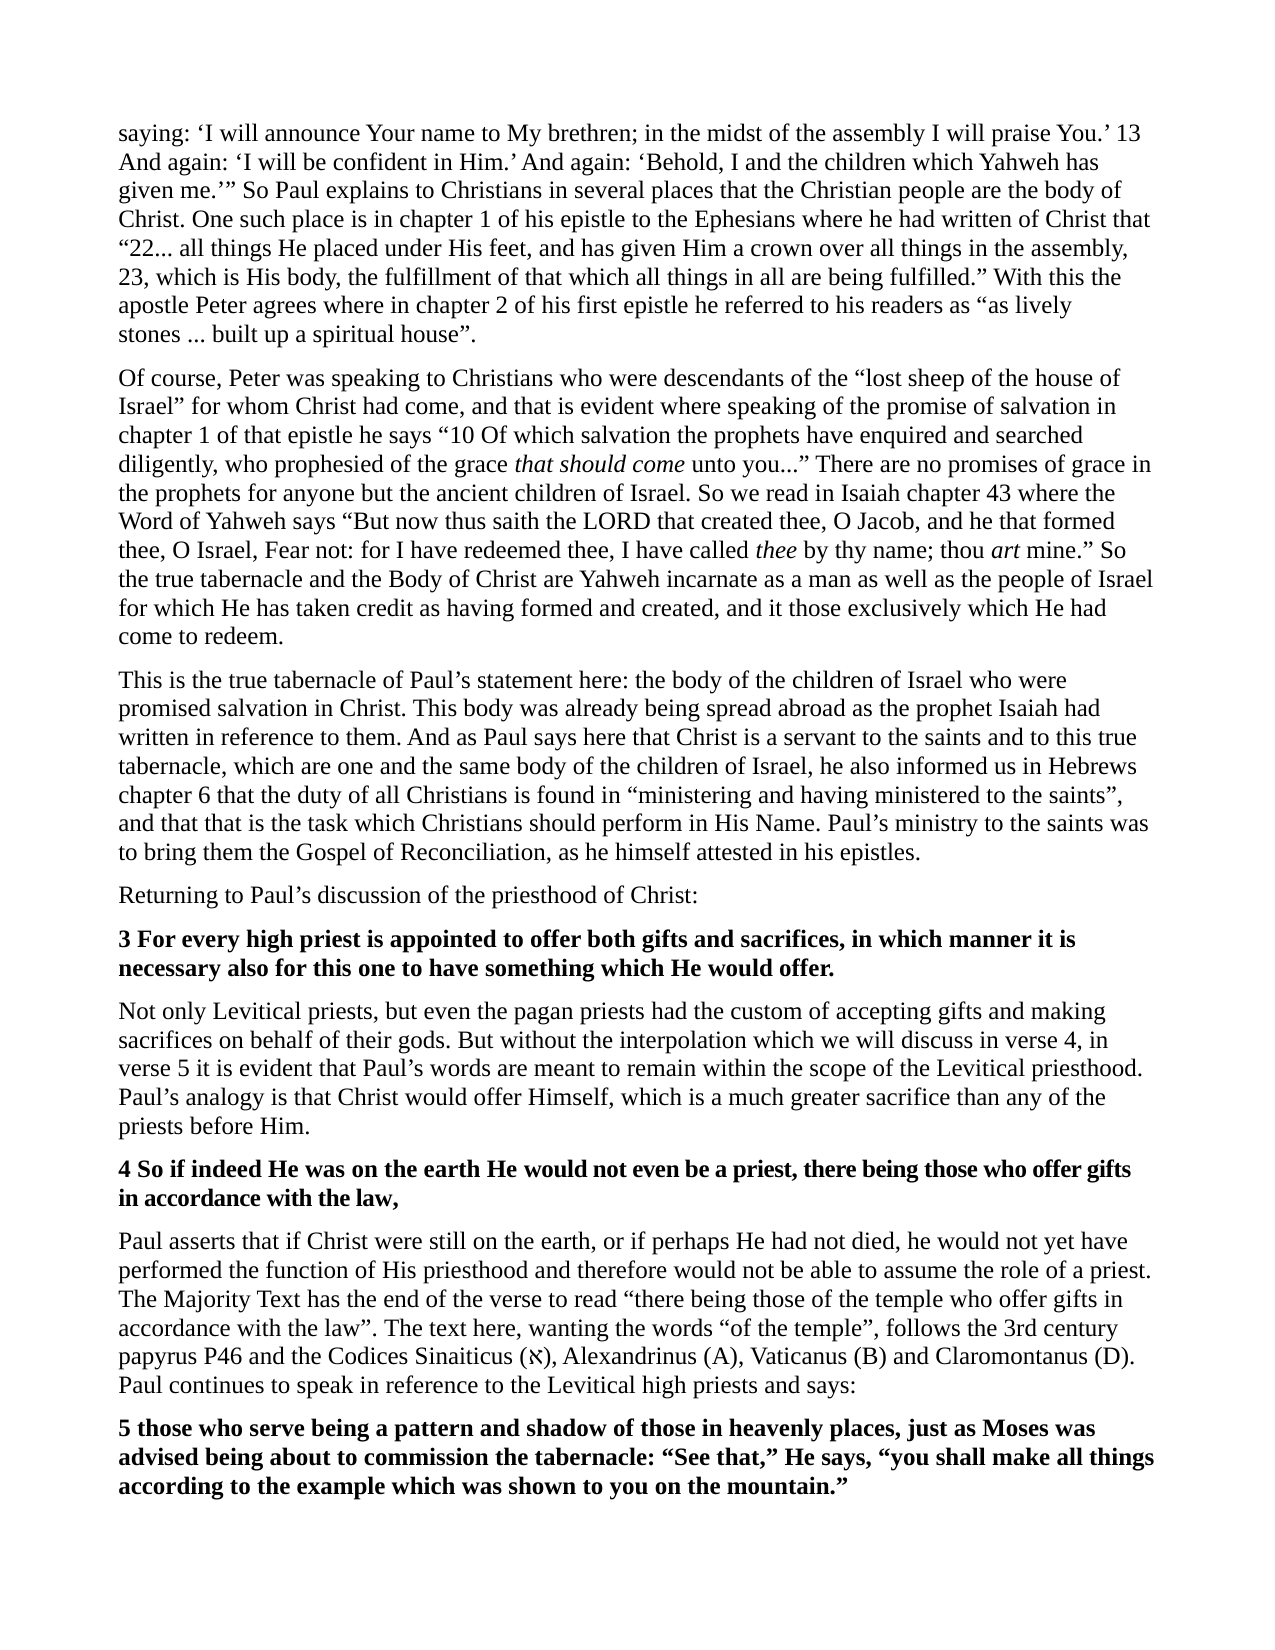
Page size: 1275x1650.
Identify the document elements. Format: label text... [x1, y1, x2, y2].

text Not only Levitical priests, but even the pagan priests had the custom of accepting gifts and making sacrifices on behalf of their gods. But without the interpolation which we will discuss in verse 4, in verse 5 it is evident that Paul’s words are meant to remain within the scope of the Levitical priesthood. Paul’s analogy is that Christ would offer Himself, which is a much greater sacrifice than any of the priests before Him. [118, 996, 1157, 1140]
text Of course, Peter was speaking to Christians who were descendants of the “lost sheep of the house of Israel” for whom Christ had come, and that is evident where speaking of the promise of salvation in chapter 1 of that epistle he says “10 Of which salvation the prophets have enquired and searched diligently, who prophesied of the grace that should come unto you...” There are no promises of grace in the prophets for anyone but the ancient children of Israel. So we read in Isaiah chapter 43 where the Word of Yahweh says “But now thus saith the LORD that created thee, O Jacob, and he that formed thee, O Israel, Fear not: for I have redeemed thee, I have called thee by thy name; thou art mine.” So the true tabernacle and the Body of Christ are Yahweh incarnate as a man as well as the people of Israel for which He has taken credit as having formed and created, and it those exclusively which He had come to redeem. [118, 363, 1157, 650]
text Returning to Paul’s discussion of the priesthood of Christ: [118, 881, 1157, 909]
text 5 those who serve being a pattern and shadow of those in heavenly places, just as Moses was advised being about to commission the tabernacle: “See that,” He says, “you shall make all things according to the example which was shown to you on the mountain.” [118, 1413, 1157, 1500]
text saying: ‘I will announce Your name to My brethren; in the midst of the assembly I will praise You.’ 13 And again: ‘I will be confident in Him.’ And again: ‘Behold, I and the children which Yahweh has given me.’” So Paul explains to Christians in several places that the Christian people are the body of Christ. One such place is in chapter 1 of his epistle to the Ephesians where he had written of Christ that “22... all things He placed under His feet, and has given Him a crown over all things in the assembly, 23, which is His body, the fulfillment of that which all things in all are being fulfilled.” With this the apostle Peter agrees where in chapter 2 of his first epistle he referred to his readers as “as lively stones ... built up a spiritual house”. [118, 118, 1157, 348]
text This is the true tabernacle of Paul’s statement here: the body of the children of Israel who were promised salvation in Christ. This body was already being spread abroad as the prophet Isaiah had written in reference to them. And as Paul says here that Christ is a servant to the saints and to this true tabernacle, which are one and the same body of the children of Israel, he also informed us in Hebrews chapter 6 that the duty of all Christians is found in “ministering and having ministered to the saints”, and that that is the task which Christians should perform in His Name. Paul’s ministry to the saints was to bring them the Gospel of Reconciliation, as he himself attested in his epistles. [118, 665, 1157, 866]
text Paul asserts that if Christ were still on the earth, or if perhaps He had not died, he would not yet have performed the function of His priesthood and therefore would not be able to assume the role of a priest. The Majority Text has the end of the verse to read “there being those of the temple who offer gifts in accordance with the law”. The text here, wanting the words “of the temple”, follows the 3rd century papyrus P46 and the Codices Sinaiticus (א), Alexandrinus (A), Vaticanus (B) and Claromontanus (D). Paul continues to speak in reference to the Levitical high priests and says: [118, 1226, 1157, 1399]
text 4 So if indeed He was on the earth He would not even be a priest, there being those who offer gifts in accordance with the law, [118, 1154, 1157, 1212]
text 3 For every high priest is appointed to offer both gifts and sacrifices, in which manner it is necessary also for this one to have something which He would offer. [118, 924, 1157, 981]
